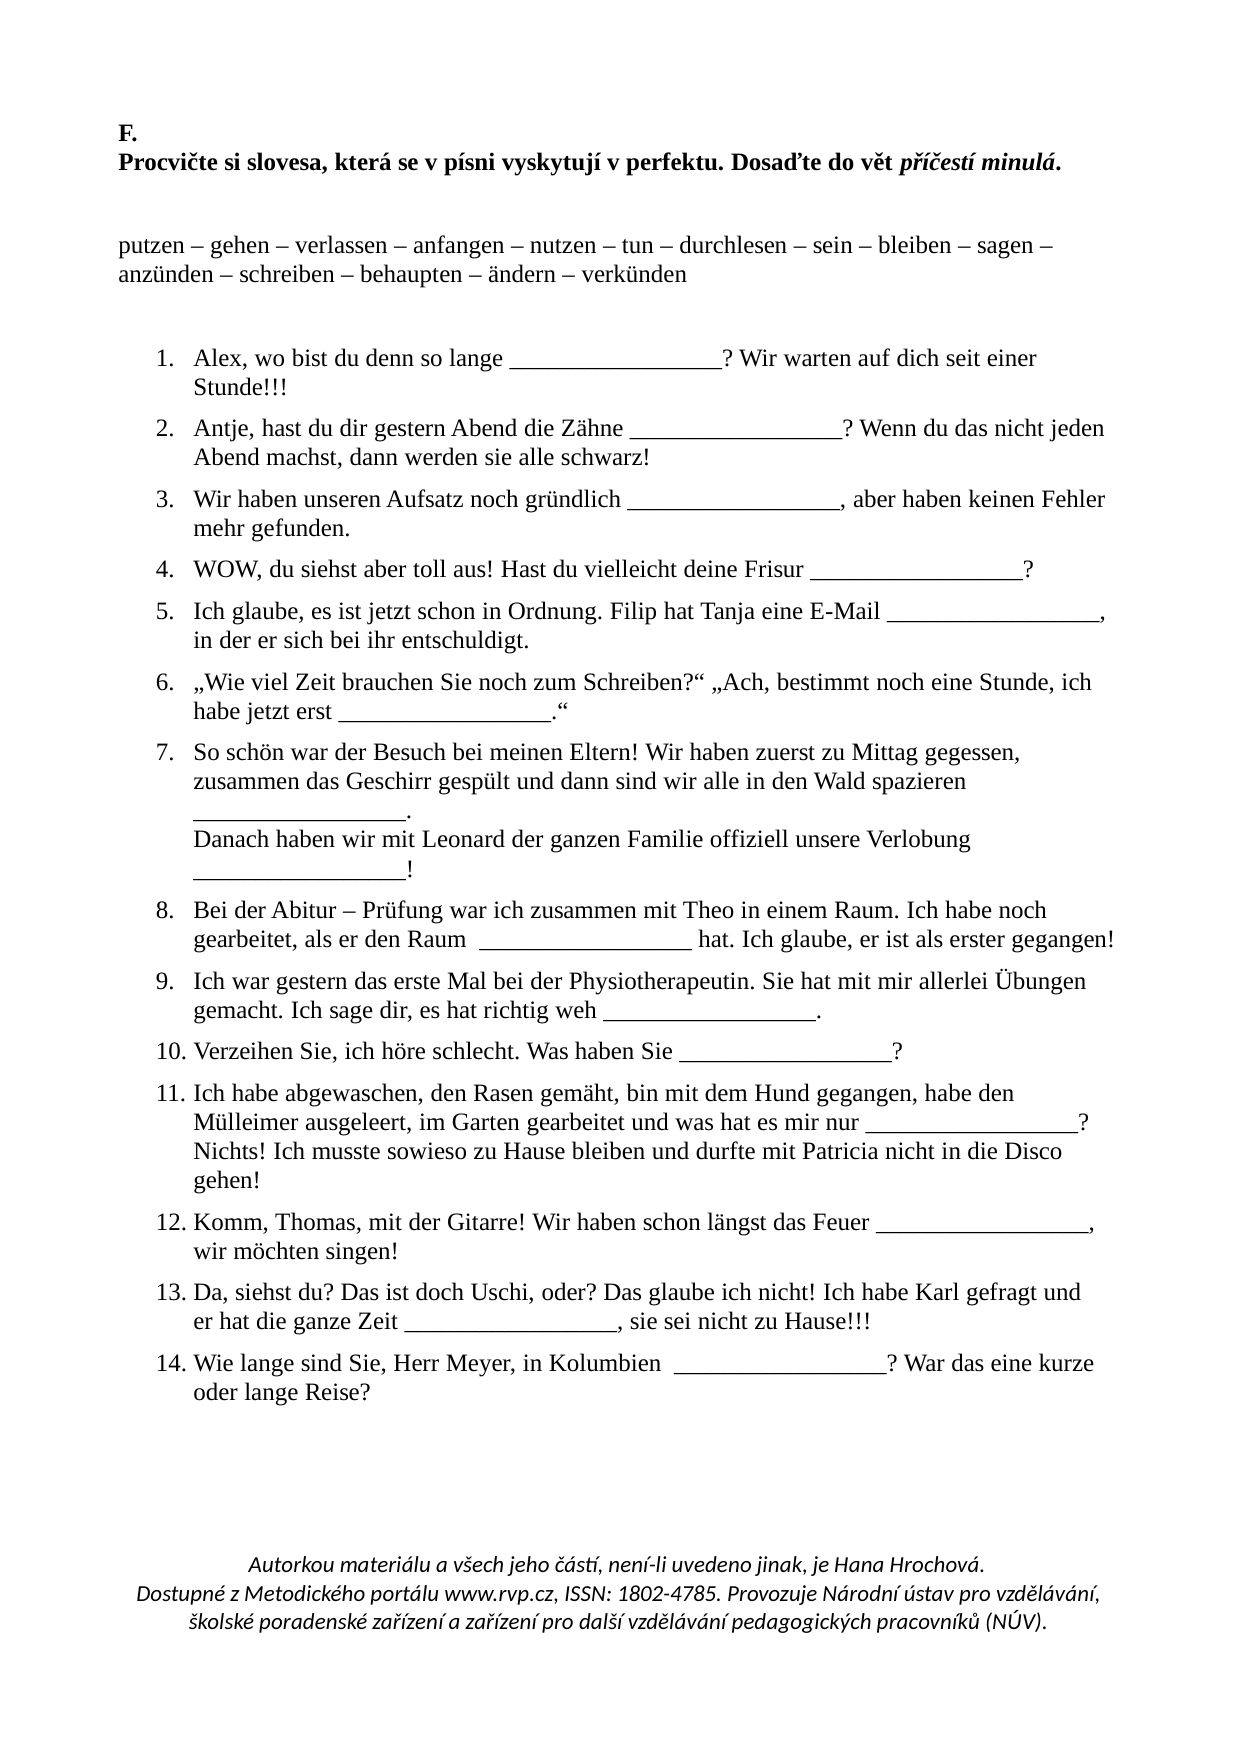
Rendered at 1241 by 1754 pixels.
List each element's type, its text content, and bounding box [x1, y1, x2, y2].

list Ich glaube, es ist jetzt schon in Ordnung. Filip hat Tanja eine E-Mail _________________, in der er sich bei ihr entschuldigt. [156, 596, 1122, 654]
list Wie lange sind Sie, Herr Meyer, in Kolumbien _________________? War das eine kurze oder lange Reise? [156, 1348, 1122, 1406]
list Ich habe abgewaschen, den Rasen gemäht, bin mit dem Hund gegangen, habe den Mülleimer ausgeleert, im Garten gearbeitet und was hat es mir nur _________________? Nichts! Ich musste sowieso zu Hause bleiben und durfte mit Patricia nicht in die Disco gehen! [156, 1078, 1122, 1194]
list Verzeihen Sie, ich höre schlecht. Was haben Sie _________________? [156, 1036, 1122, 1065]
list Antje, hast du dir gestern Abend die Zähne _________________? Wenn du das nicht jeden Abend machst, dann werden sie alle schwarz! [156, 413, 1122, 471]
list Da, siehst du? Das ist doch Uschi, oder? Das glaube ich nicht! Ich habe Karl gefragt und er hat die ganze Zeit _________________, sie sei nicht zu Hause!!! [156, 1277, 1122, 1335]
list WOW, du siehst aber toll aus! Hast du vielleicht deine Frisur _________________? [156, 554, 1122, 583]
list So schön war der Besuch bei meinen Eltern! Wir haben zuerst zu Mittag gegessen, zusammen das Geschirr gespült und dann sind wir alle in den Wald spazieren _________________. Danach haben wir mit Leonard der ganzen Familie offiziell unsere Verlobung _________________! [156, 737, 1122, 882]
list „Wie viel Zeit brauchen Sie noch zum Schreiben?“ „Ach, bestimmt noch eine Stunde, ich habe jetzt erst _________________.“ [156, 667, 1122, 725]
list Bei der Abitur – Prüfung war ich zusammen mit Theo in einem Raum. Ich habe noch gearbeitet, als er den Raum _________________ hat. Ich glaube, er ist als erster gegangen! [156, 895, 1122, 953]
text putzen – gehen – verlassen – anfangen – nutzen – tun – durchlesen – sein – bleiben – sagen – anzünden – schreiben – behaupten – ändern – verkünden [118, 230, 1122, 288]
text F. Procvičte si slovesa, která se v písni vyskytují v perfektu. Dosaďte do vět příčestí minulá. [118, 118, 1122, 176]
list Ich war gestern das erste Mal bei der Physiotherapeutin. Sie hat mit mir allerlei Übungen gemacht. Ich sage dir, es hat richtig weh _________________. [156, 966, 1122, 1024]
list Alex, wo bist du denn so lange _________________? Wir warten auf dich seit einer Stunde!!! [156, 342, 1122, 401]
list Wir haben unseren Aufsatz noch gründlich _________________, aber haben keinen Fehler mehr gefunden. [156, 484, 1122, 542]
list Komm, Thomas, mit der Gitarre! Wir haben schon längst das Feuer _________________, wir möchten singen! [156, 1207, 1122, 1265]
